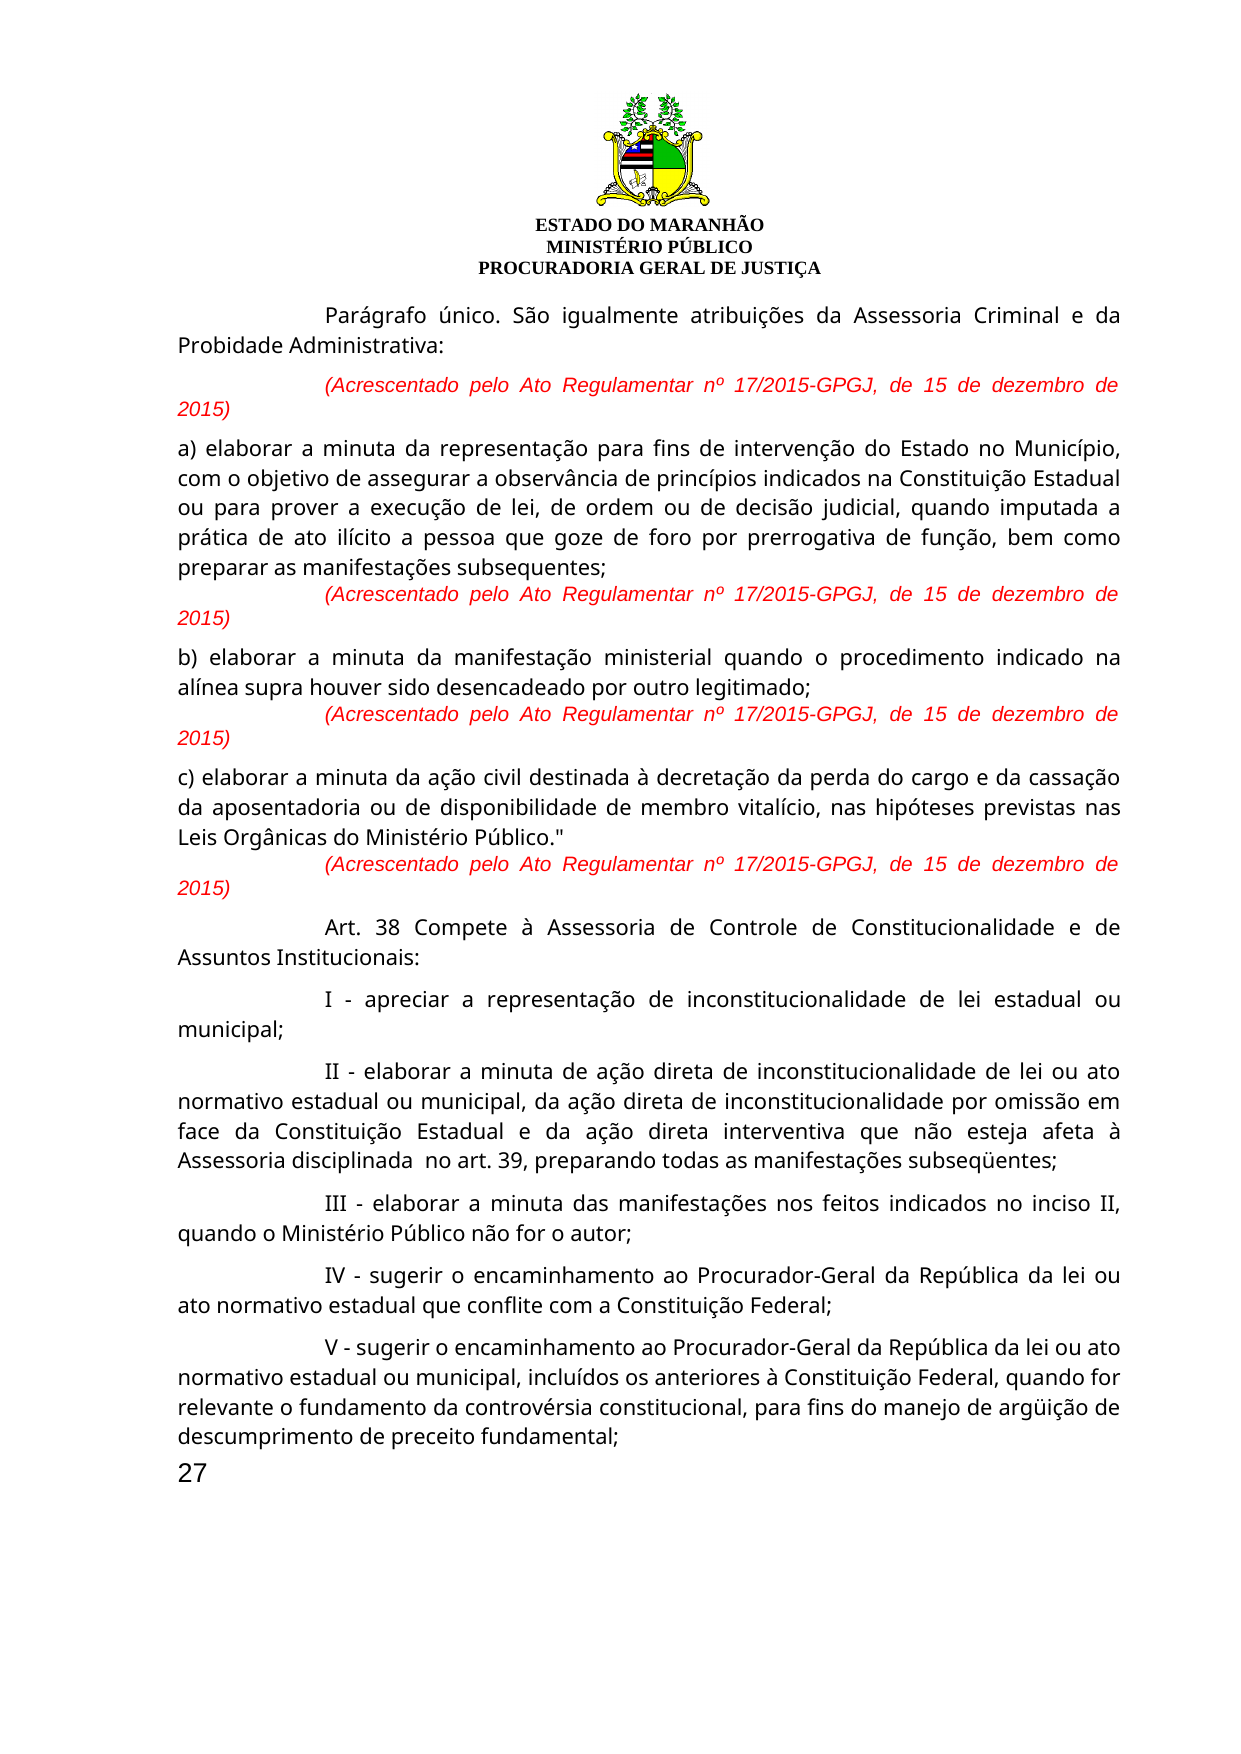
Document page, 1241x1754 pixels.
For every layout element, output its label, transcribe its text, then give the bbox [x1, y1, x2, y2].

text IV - sugerir o encaminhamento ao Procurador-Geral da República da lei ou ato normativo estadual que conflite com a Constituição Federal; [177, 1260, 1122, 1319]
text b) elaborar a minuta da manifestação ministerial quando o procedimento indicado na alínea supra houver sido desencadeado por outro legitimado; [177, 642, 1122, 702]
text III - elaborar a minuta das manifestações nos feitos indicados no inciso II, quando o Ministério Público não for o autor; [177, 1188, 1122, 1247]
text c) elaborar a minuta da ação civil destinada à decretação da perda do cargo e da cassação da aposentadoria ou de disponibilidade de membro vitalício, nas hipóteses previstas nas Leis Orgânicas do Ministério Público." [177, 762, 1122, 852]
text I - apreciar a representação de inconstitucionalidade de lei estadual ou municipal; [177, 984, 1122, 1044]
text (Acrescentado pelo Ato Regulamentar nº 17/2015-GPGJ, de 15 de dezembro de 2015) [177, 852, 1122, 899]
text (Acrescentado pelo Ato Regulamentar nº 17/2015-GPGJ, de 15 de dezembro de 2015) [177, 372, 1122, 420]
text V - sugerir o encaminhamento ao Procurador-Geral da República da lei ou ato normativo estadual ou municipal, incluídos os anteriores à Constituição Federal, quando for relevante o fundamento da controvérsia constitucional, para fins do manejo de argüição de descumprimento de preceito fundamental; [177, 1332, 1122, 1451]
text II - elaborar a minuta de ação direta de inconstitucionalidade de lei ou ato normativo estadual ou municipal, da ação direta de inconstitucionalidade por omissão em face da Constituição Estadual e da ação direta interventiva que não esteja afeta à Assessoria disciplinada no art. 39, preparando todas as manifestações subseqüentes; [177, 1056, 1122, 1175]
text Art. 38 Compete à Assessoria de Controle de Constitucionalidade e de Assuntos Institucionais: [177, 912, 1122, 972]
text Parágrafo único. São igualmente atribuições da Assessoria Criminal e da Probidade Administrativa: [177, 300, 1122, 360]
text a) elaborar a minuta da representação para fins de intervenção do Estado no Município, com o objetivo de assegurar a observância de princípios indicados na Constituição Estadual ou para prover a execução de lei, de ordem ou de decisão judicial, quando imputada a prática de ato ilícito a pessoa que goze de foro por prerrogativa de função, bem como preparar as manifestações subsequentes; [177, 433, 1122, 582]
text (Acrescentado pelo Ato Regulamentar nº 17/2015-GPGJ, de 15 de dezembro de 2015) [177, 582, 1122, 630]
text (Acrescentado pelo Ato Regulamentar nº 17/2015-GPGJ, de 15 de dezembro de 2015) [177, 702, 1122, 750]
